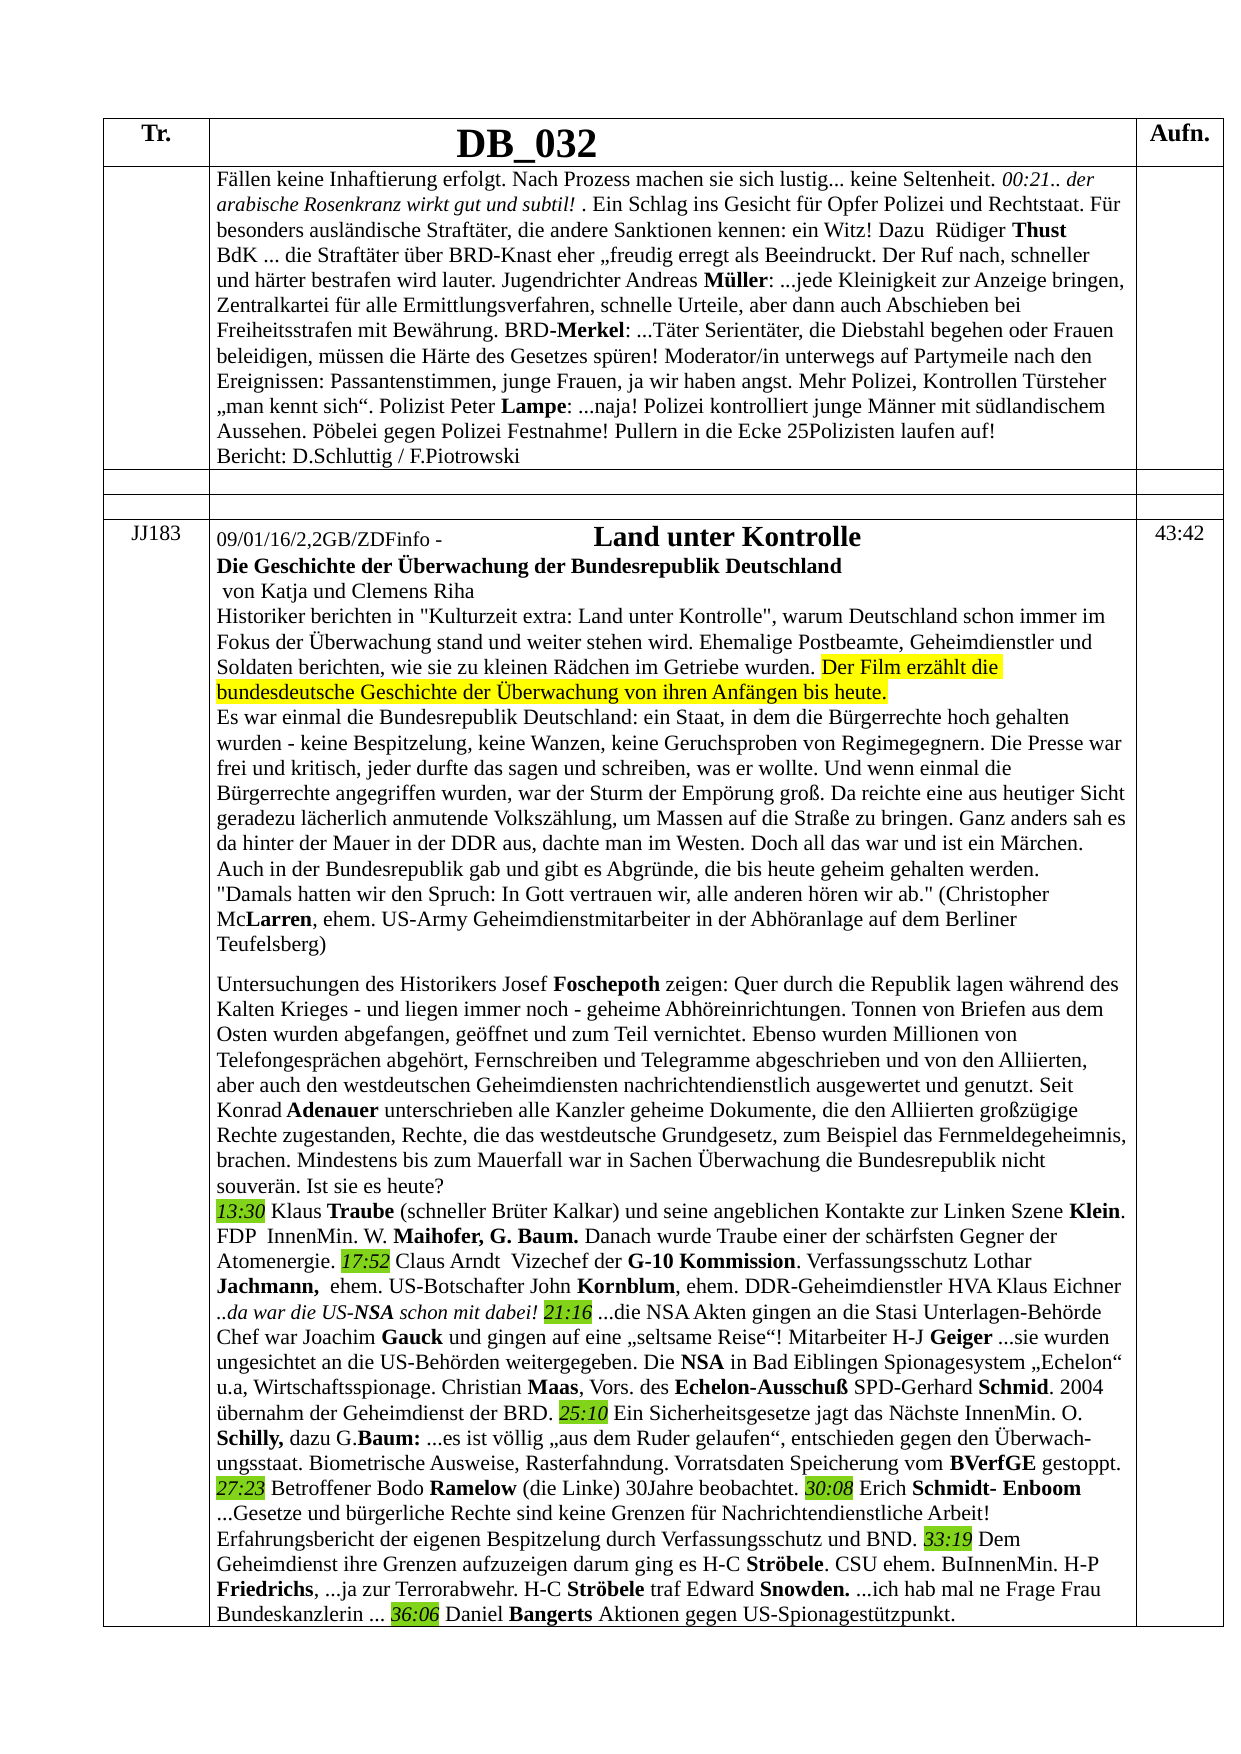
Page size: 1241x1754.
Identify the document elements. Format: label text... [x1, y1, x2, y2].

table_cell JJ183 [104, 520, 209, 1626]
table_header DB_032 [210, 119, 1136, 166]
table_cell [1137, 495, 1223, 519]
table_cell [104, 470, 209, 494]
table_cell [1137, 167, 1223, 469]
table_cell 43:42 [1137, 520, 1223, 1626]
table_cell [104, 495, 209, 519]
table_cell 09/01/16/2,2GB/ZDFinfo - Land unter Kontrolle Die Geschichte der Überwachung der Bundesrepublik Deutschland von Katja und Clemens Riha Historiker berichten in "Kulturzeit extra: Land unter Kontrolle", warum Deutschland schon immer im Fokus der Überwachung stand und weiter stehen wird. Ehemalige Postbeamte, Geheimdienstler und Soldaten berichten, wie sie zu kleinen Rädchen im Getriebe wurden. Der Film erzählt die bundesdeutsche Geschichte der Überwachung von ihren Anfängen bis heute. Es war einmal die Bundesrepublik Deutschland: ein Staat, in dem die Bürgerrechte hoch gehalten wurden - keine Bespitzelung, keine Wanzen, keine Geruchsproben von Regimegegnern. Die Presse war frei und kritisch, jeder durfte das sagen und schreiben, was er wollte. Und wenn einmal die Bürgerrechte angegriffen wurden, war der Sturm der Empörung groß. Da reichte eine aus heutiger Sicht geradezu lächerlich anmutende Volkszählung, um Massen auf die Straße zu bringen. Ganz anders sah es da hinter der Mauer in der DDR aus, dachte man im Westen. Doch all das war und ist ein Märchen. Auch in der Bundesrepublik gab und gibt es Abgründe, die bis heute geheim gehalten werden. "Damals hatten wir den Spruch: In Gott vertrauen wir, alle anderen hören wir ab." (Christopher McLarren, ehem. US-Army Geheimdienstmitarbeiter in der Abhöranlage auf dem Berliner Teufelsberg) Untersuchungen des Historikers Josef Foschepoth zeigen: Quer durch die Republik lagen während des Kalten Krieges - und liegen immer noch - geheime Abhöreinrichtungen. Tonnen von Briefen aus dem Osten wurden abgefangen, geöffnet und zum Teil vernichtet. Ebenso wurden Millionen von Telefongesprächen abgehört, Fernschreiben und Telegramme abgeschrieben und von den Alliierten, aber auch den westdeutschen Geheimdiensten nachrichtendienstlich ausgewertet und genutzt. Seit Konrad Adenauer unterschrieben alle Kanzler geheime Dokumente, die den Alliierten großzügige Rechte zugestanden, Rechte, die das westdeutsche Grundgesetz, zum Beispiel das Fernmeldegeheimnis, brachen. Mindestens bis zum Mauerfall war in Sachen Überwachung die Bundesrepublik nicht souverän. Ist sie es heute? 13:30 Klaus Traube (schneller Brüter Kalkar) und seine angeblichen Kontakte zur Linken Szene Klein. FDP InnenMin. W. Maihofer, G. Baum. Danach wurde Traube einer der schärfsten Gegner der Atomenergie. 17:52 Claus Arndt Vizechef der G-10 Kommission. Verfassungsschutz Lothar Jachmann, ehem. US-Botschafter John Kornblum, ehem. DDR-Geheimdienstler HVA Klaus Eichner ..da war die US-NSA schon mit dabei! 21:16 ...die NSA Akten gingen an die Stasi Unterlagen-Behörde Chef war Joachim Gauck und gingen auf eine „seltsame Reise“! Mitarbeiter H-J Geiger ...sie wurden ungesichtet an die US-Behörden weitergegeben. Die NSA in Bad Eiblingen Spionagesystem „Echelon“ u.a, Wirtschaftsspionage. Christian Maas, Vors. des Echelon-Ausschuß SPD-Gerhard Schmid. 2004 übernahm der Geheimdienst der BRD. 25:10 Ein Sicherheitsgesetze jagt das Nächste InnenMin. O. Schilly, dazu G.Baum: ...es ist völlig „aus dem Ruder gelaufen“, entschieden gegen den Überwach-ungsstaat. Biometrische Ausweise, Rasterfahndung. Vorratsdaten Speicherung vom BVerfGE gestoppt. 27:23 Betroffener Bodo Ramelow (die Linke) 30Jahre beobachtet. 30:08 Erich Schmidt- Enboom ...Gesetze und bürgerliche Rechte sind keine Grenzen für Nachrichtendienstliche Arbeit! Erfahrungsbericht der eigenen Bespitzelung durch Verfassungsschutz und BND. 33:19 Dem Geheimdienst ihre Grenzen aufzuzeigen darum ging es H-C Ströbele. CSU ehem. BuInnenMin. H-P Friedrichs, ...ja zur Terrorabwehr. H-C Ströbele traf Edward Snowden. ...ich hab mal ne Frage Frau Bundeskanzlerin ... 36:06 Daniel Bangerts Aktionen gegen US-Spionagestützpunkt. [210, 520, 1136, 1626]
table_cell Fällen keine Inhaftierung erfolgt. Nach Prozess machen sie sich lustig... keine Seltenheit. 00:21.. der arabische Rosenkranz wirkt gut und subtil! . Ein Schlag ins Gesicht für Opfer Polizei und Rechtstaat. Für besonders ausländische Straftäter, die andere Sanktionen kennen: ein Witz! Dazu Rüdiger Thust BdK ... die Straftäter über BRD-Knast eher „freudig erregt als Beeindruckt. Der Ruf nach, schneller und härter bestrafen wird lauter. Jugendrichter Andreas Müller: ...jede Kleinigkeit zur Anzeige bringen, Zentralkartei für alle Ermittlungsverfahren, schnelle Urteile, aber dann auch Abschieben bei Freiheitsstrafen mit Bewährung. BRD-Merkel: ...Täter Serientäter, die Diebstahl begehen oder Frauen beleidigen, müssen die Härte des Gesetzes spüren! Moderator/in unterwegs auf Partymeile nach den Ereignissen: Passantenstimmen, junge Frauen, ja wir haben angst. Mehr Polizei, Kontrollen Türsteher „man kennt sich“. Polizist Peter Lampe: ...naja! Polizei kontrolliert junge Männer mit südlandischem Aussehen. Pöbelei gegen Polizei Festnahme! Pullern in die Ecke 25Polizisten laufen auf! Bericht: D.Schluttig / F.Piotrowski [210, 167, 1136, 469]
table_header Aufn. [1137, 119, 1223, 166]
table_cell [1137, 470, 1223, 494]
table_header Tr. [104, 119, 209, 166]
table_cell [210, 495, 1136, 519]
table_cell [104, 167, 209, 469]
table_cell [210, 470, 1136, 494]
